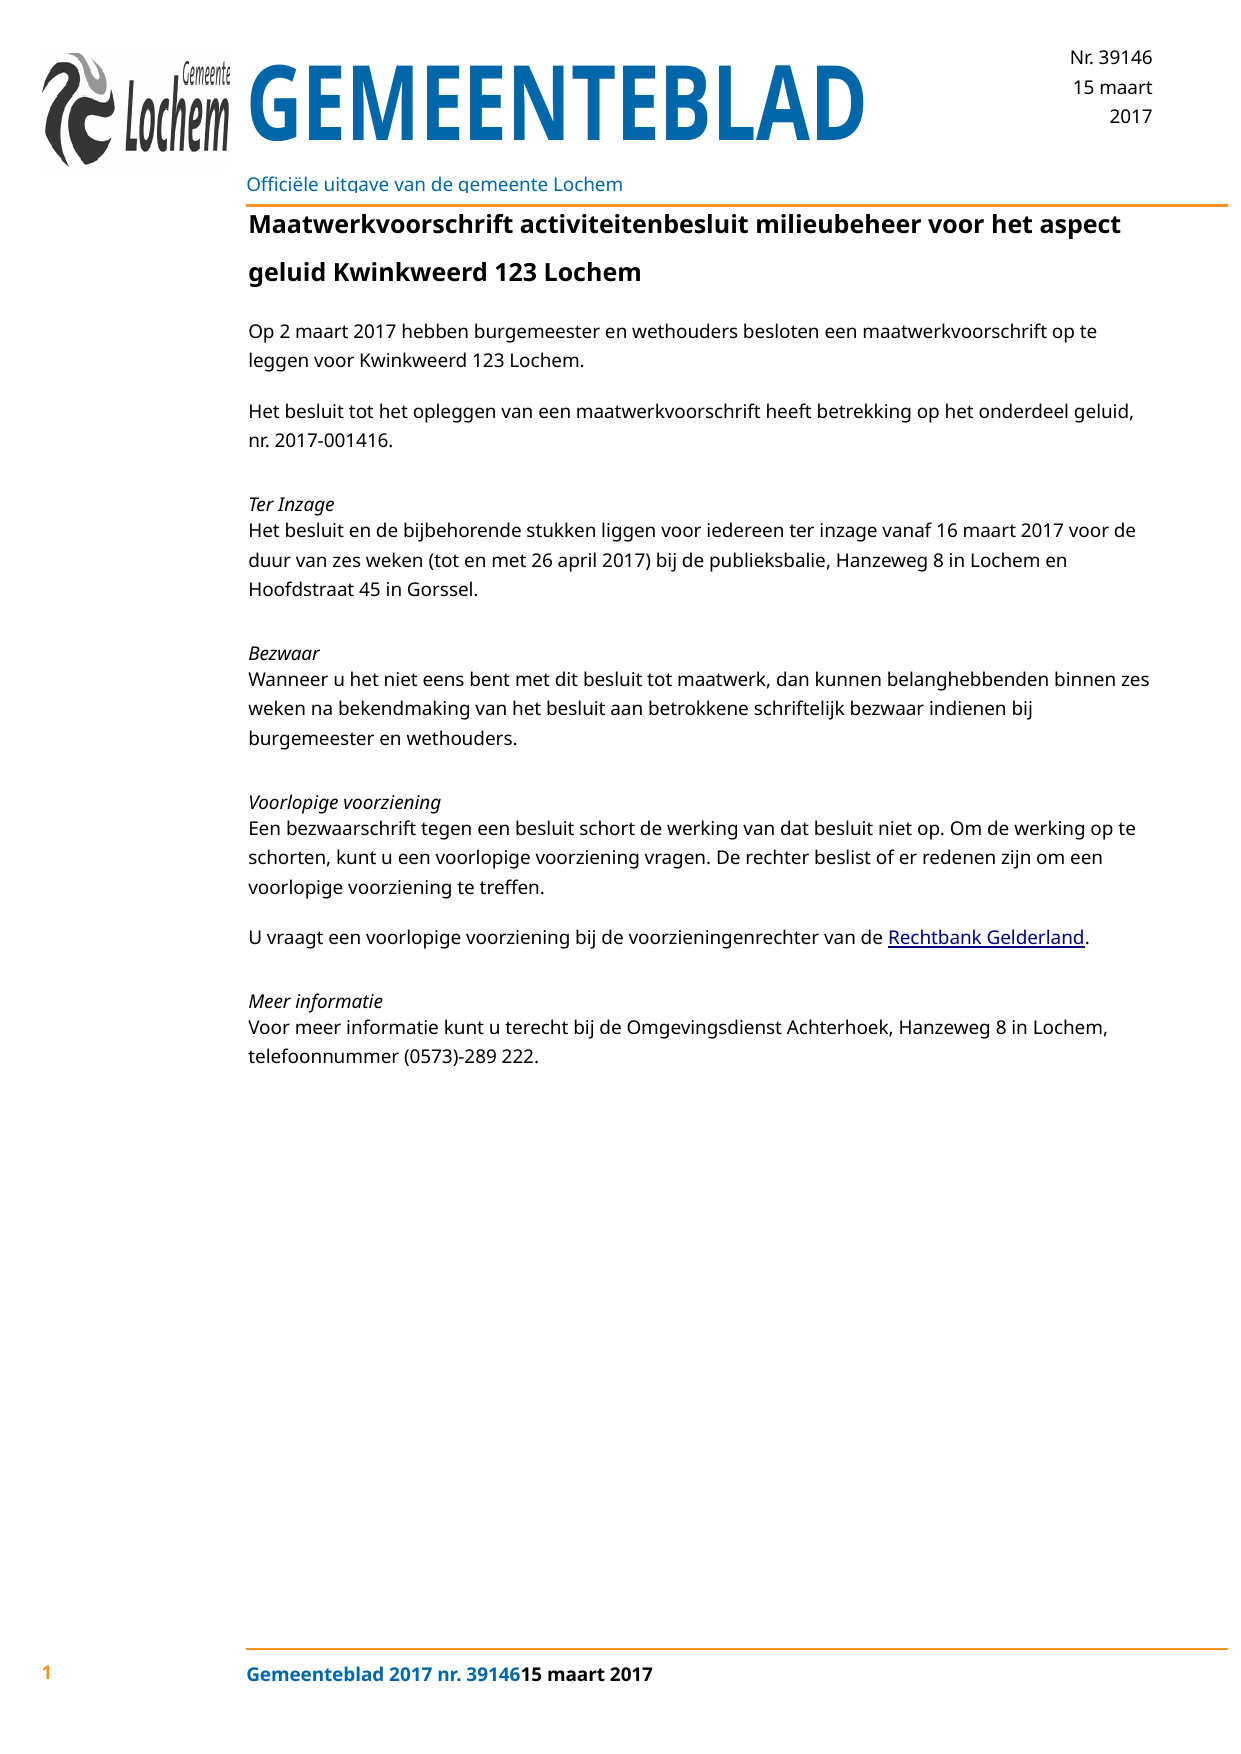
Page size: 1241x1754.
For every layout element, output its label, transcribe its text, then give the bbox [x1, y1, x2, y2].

text Maatwerkvoorschrift activiteitenbesluit milieubeheer voor het aspect geluid Kwinkweerd 123 Lochem [248, 207, 1152, 288]
picture [41, 47, 231, 172]
text Voor meer informatie kunt u terecht bij de Omgevingsdienst Achterhoek, Hanzeweg 8 in Lochem, telefoonnummer (0573)-289 222. [248, 1014, 1152, 1069]
text Het besluit en de bijbehorende stukken liggen voor iedereen ter inzage vanaf 16 maart 2017 voor de duur van zes weken (tot en met 26 april 2017) bij de publieksbalie, Hanzeweg 8 in Lochem en Hoofdstraat 45 in Gorssel. [248, 517, 1152, 602]
text U vraagt een voorlopige voorziening bij de voorzieningenrechter van de Rechtbank Gelderland. [248, 924, 1152, 950]
text Ter Inzage [248, 491, 1152, 517]
text Voorlopige voorziening [248, 789, 1152, 815]
text Meer informatie [248, 988, 1152, 1014]
text Wanneer u het niet eens bent met dit besluit tot maatwerk, dan kunnen belanghebbenden binnen zes weken na bekendmaking van het besluit aan betrokkene schriftelijk bezwaar indienen bij burgemeester en wethouders. [248, 666, 1152, 751]
text Op 2 maart 2017 hebben burgemeester en wethouders besloten een maatwerkvoorschrift op te leggen voor Kwinkweerd 123 Lochem. [248, 318, 1152, 373]
text Een bezwaarschrift tegen een besluit schort de werking van dat besluit niet op. Om de werking op te schorten, kunt u een voorlopige voorziening vragen. De rechter beslist of er redenen zijn om een voorlopige voorziening te treffen. [248, 815, 1152, 900]
text Het besluit tot het opleggen van een maatwerkvoorschrift heeft betrekking op het onderdeel geluid, nr. 2017-001416. [248, 398, 1152, 453]
text Bezwaar [248, 640, 1152, 666]
